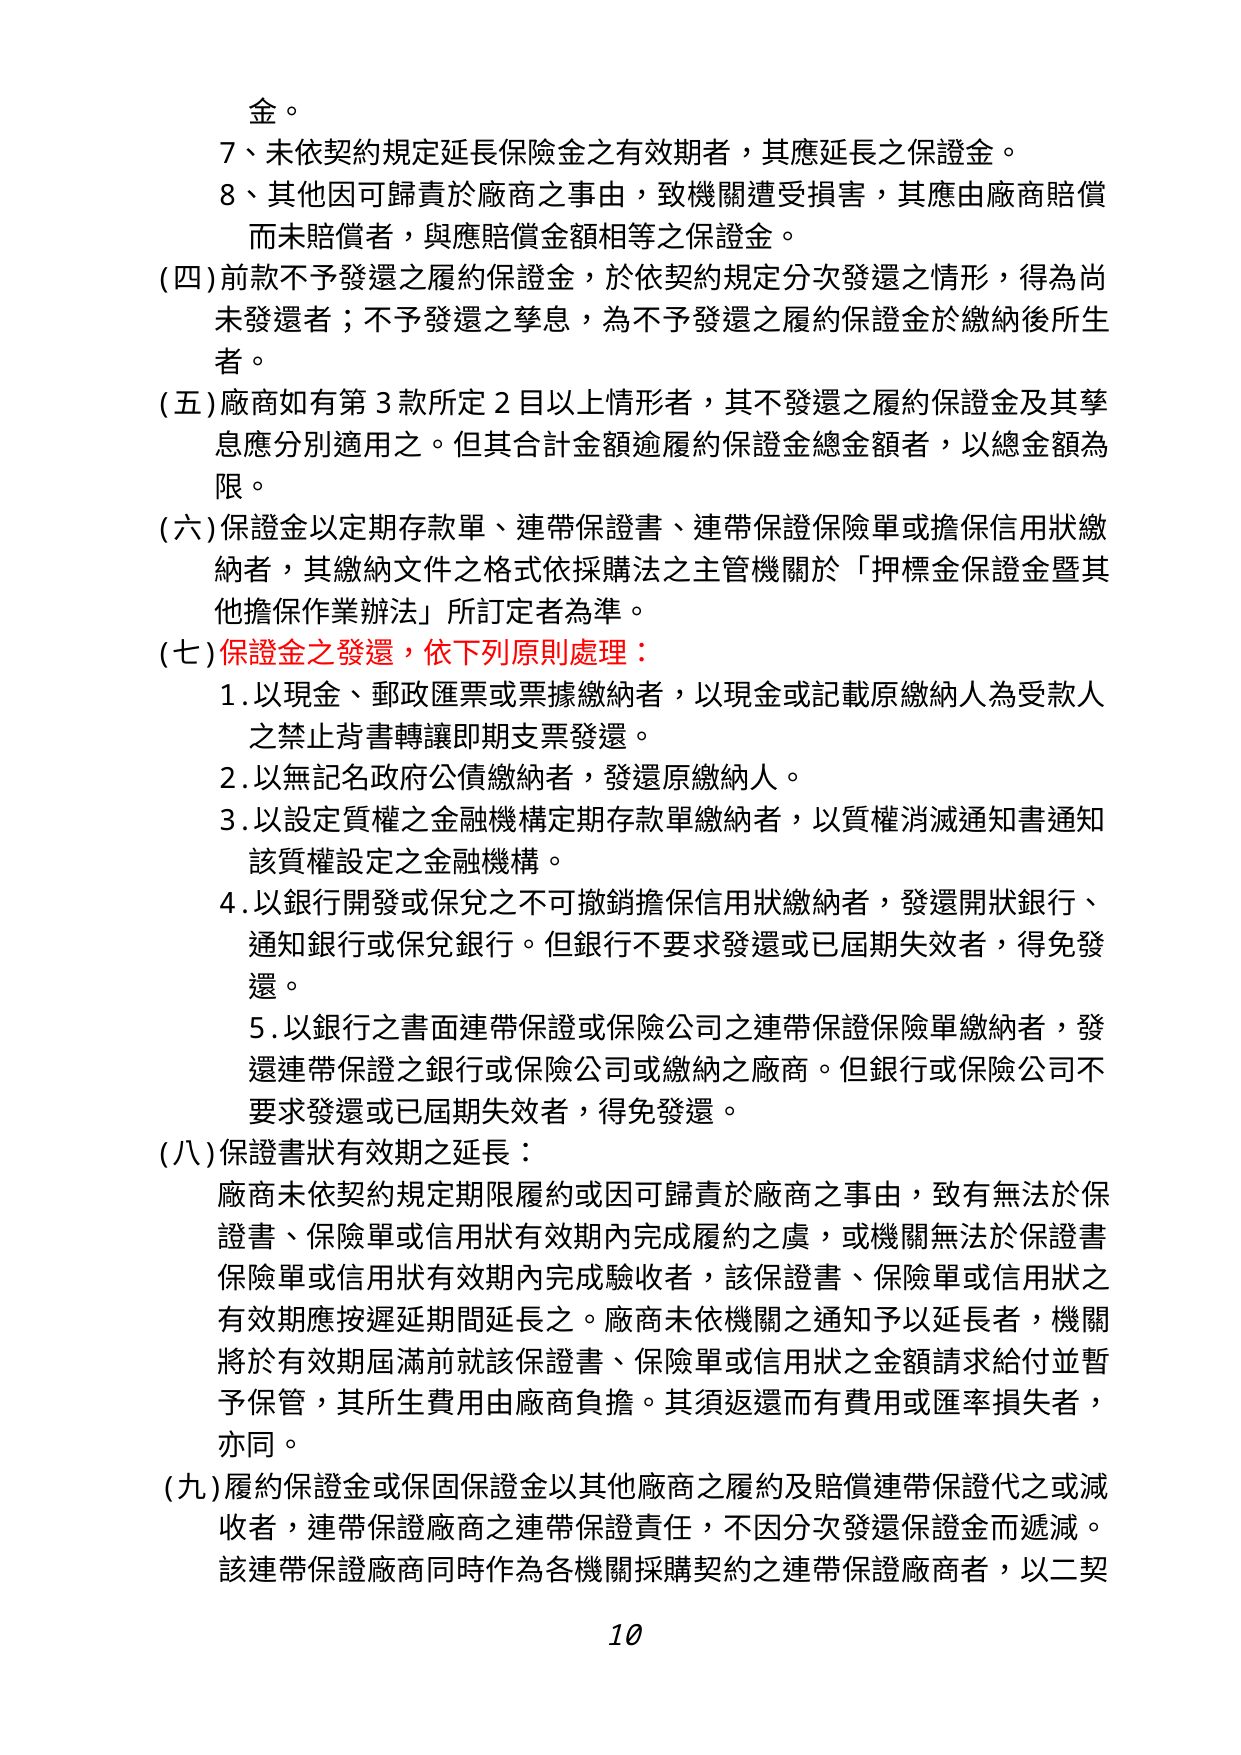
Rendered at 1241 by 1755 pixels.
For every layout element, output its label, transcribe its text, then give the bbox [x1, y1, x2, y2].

text (八)保證書狀有效期之延長： [155, 1130, 1110, 1172]
text 5.以銀行之書面連帶保證或保險公司之連帶保證保險單繳納者，發還連帶保證之銀行或保險公司或繳納之廠商。但銀行或保險公司不要求發還或已屆期失效者，得免發還。 [248, 1005, 1108, 1130]
text 4.以銀行開發或保兌之不可撤銷擔保信用狀繳納者，發還開狀銀行、通知銀行或保兌銀行。但銀行不要求發還或已屆期失效者，得免發還。 [218, 880, 1108, 1005]
text 廠商未依契約規定期限履約或因可歸責於廠商之事由，致有無法於保證書、保險單或信用狀有效期內完成履約之虞，或機關無法於保證書、保險單或信用狀有效期內完成驗收者，該保證書、保險單或信用狀之有效期應按遲延期間延長之。廠商未依機關之通知予以延長者，機關將於有效期屆滿前就該保證書、保險單或信用狀之金額請求給付並暫予保管，其所生費用由廠商負擔。其須返還而有費用或匯率損失者，亦同。 [217, 1172, 1110, 1464]
text (六)保證金以定期存款單、連帶保證書、連帶保證保險單或擔保信用狀繳納者，其繳納文件之格式依採購法之主管機關於「押標金保證金暨其他擔保作業辦法」所訂定者為準。 [155, 505, 1110, 630]
text 1.以現金、郵政匯票或票據繳納者，以現金或記載原繳納人為受款人之禁止背書轉讓即期支票發還。 [218, 672, 1108, 755]
text (九)履約保證金或保固保證金以其他廠商之履約及賠償連帶保證代之或減收者，連帶保證廠商之連帶保證責任，不因分次發還保證金而遞減。該連帶保證廠商同時作為各機關採購契約之連帶保證廠商者，以二契 [159, 1464, 1110, 1589]
text (四)前款不予發還之履約保證金，於依契約規定分次發還之情形，得為尚未發還者；不予發還之孳息，為不予發還之履約保證金於繳納後所生者。 [155, 255, 1110, 380]
text 7、未依契約規定延長保險金之有效期者，其應延長之保證金。 [218, 130, 1108, 172]
text 3.以設定質權之金融機構定期存款單繳納者，以質權消滅通知書通知該質權設定之金融機構。 [218, 797, 1108, 880]
text (七)保證金之發還，依下列原則處理： [155, 630, 1110, 672]
text 2.以無記名政府公債繳納者，發還原繳納人。 [218, 755, 1108, 797]
text (五)廠商如有第3款所定2目以上情形者，其不發還之履約保證金及其孳息應分別適用之。但其合計金額逾履約保證金總金額者，以總金額為限。 [155, 380, 1110, 505]
text 金。 [218, 89, 1108, 130]
text 8、其他因可歸責於廠商之事由，致機關遭受損害，其應由廠商賠償而未賠償者，與應賠償金額相等之保證金。 [218, 172, 1108, 255]
